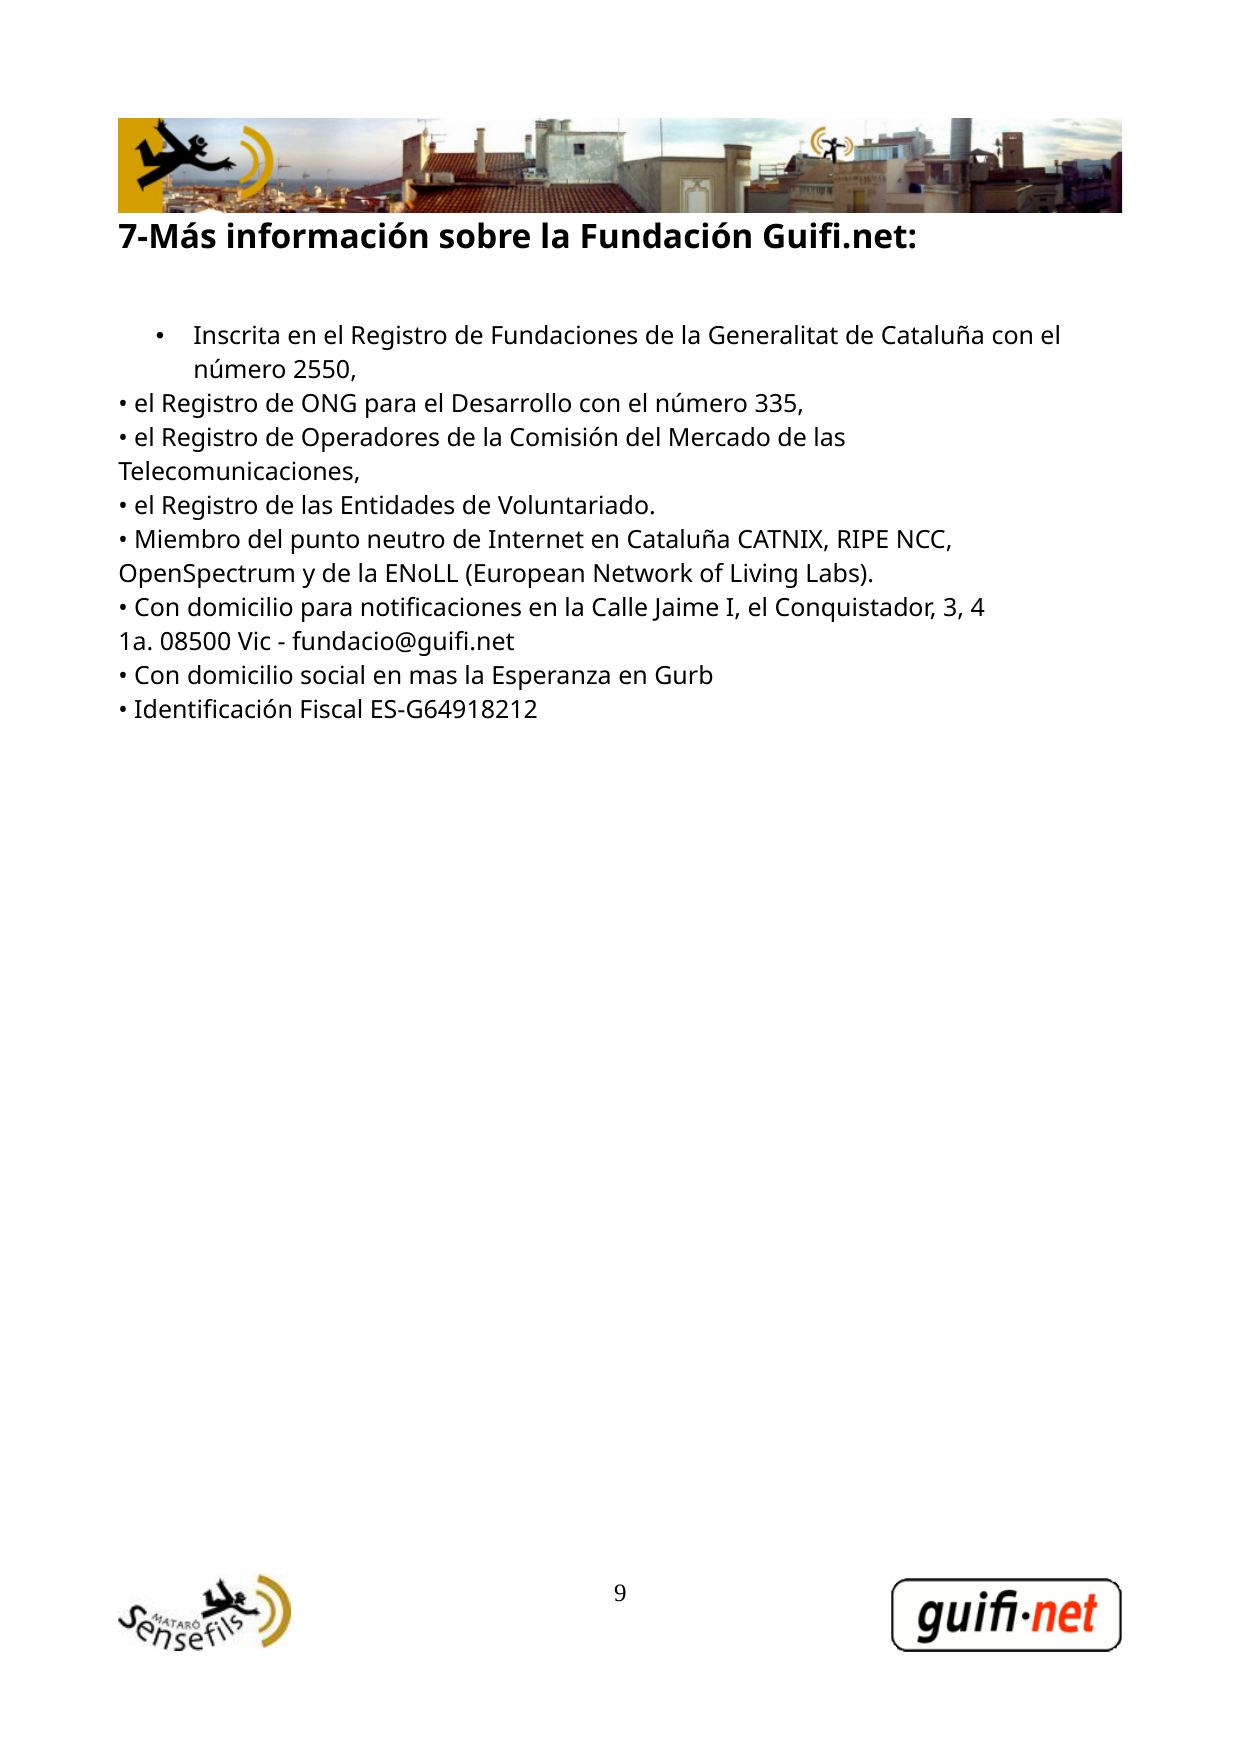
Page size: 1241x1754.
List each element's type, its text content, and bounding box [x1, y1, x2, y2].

text • Con domicilio social en mas la Esperanza en Gurb [118, 658, 1122, 692]
text Telecomunicaciones, [118, 454, 1122, 488]
text • el Registro de Operadores de la Comisión del Mercado de las [118, 419, 1122, 454]
picture [890, 1578, 1122, 1652]
text OpenSpectrum y de la ENoLL (European Network of Living Labs). [118, 556, 1122, 590]
picture [118, 1573, 291, 1651]
text • el Registro de las Entidades de Voluntariado. [118, 488, 1122, 522]
text • Miembro del punto neutro de Internet en Cataluña CATNIX, RIPE NCC, [118, 522, 1122, 556]
subtitle 7-Más información sobre la Fundación Guifi.net: [118, 213, 1122, 258]
picture [118, 118, 1123, 213]
text 1a. 08500 Vic - fundacio@guifi.net [118, 624, 1122, 658]
text • el Registro de ONG para el Desarrollo con el número 335, [118, 386, 1122, 419]
text • Con domicilio para notificaciones en la Calle Jaime I, el Conquistador, 3, 4 [118, 590, 1122, 624]
text • Identificación Fiscal ES-G64918212 [118, 692, 1122, 726]
list Inscrita en el Registro de Fundaciones de la Generalitat de Cataluña con el número 2550, [156, 317, 1122, 386]
